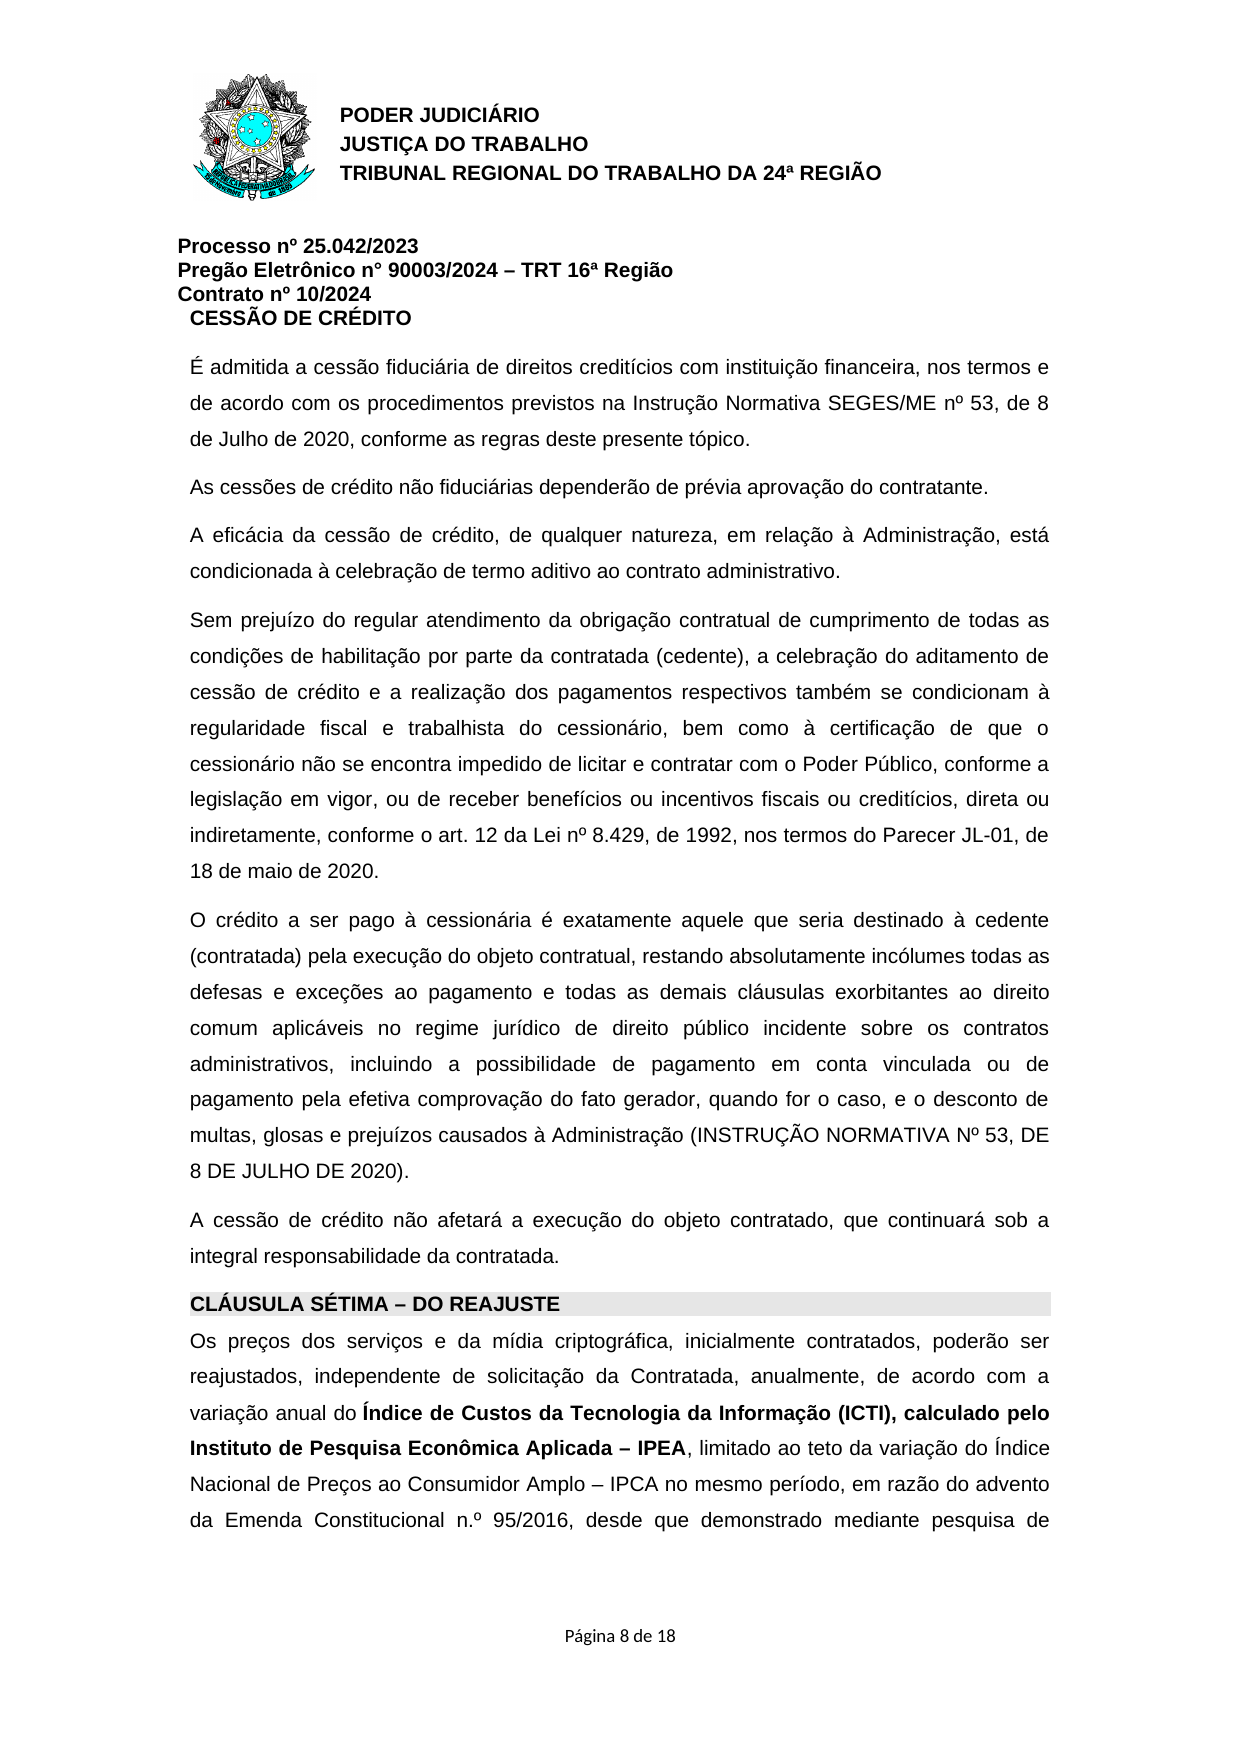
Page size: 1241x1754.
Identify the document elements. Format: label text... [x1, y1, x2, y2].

text Os preços dos serviços e da mídia criptográfica, inicialmente contratados, poderão ser reajustados, independente de solicitação da Contratada, anualmente, de acordo com a variação anual do Índice de Custos da Tecnologia da Informação (ICTI), calculado pelo Instituto de Pesquisa Econômica Aplicada – IPEA, limitado ao teto da variação do Índice Nacional de Preços ao Consumidor Amplo – IPCA no mesmo período, em razão do advento da Emenda Constitucional n.º 95/2016, desde que demonstrado mediante pesquisa de [189, 1328, 1051, 1532]
picture [192, 73, 317, 201]
text É admitida a cessão fiduciária de direitos creditícios com instituição financeira, nos termos e de acordo com os procedimentos previstos na Instrução Normativa SEGES/ME nº 53, de 8 de Julho de 2020, conforme as regras deste presente tópico. [189, 354, 1051, 450]
text As cessões de crédito não fiduciárias dependerão de prévia aprovação do contratante. [189, 475, 1051, 499]
text O crédito a ser pago à cessionária é exatamente aquele que seria destinado à cedente (contratada) pela execução do objeto contratual, restando absolutamente incólumes todas as defesas e exceções ao pagamento e todas as demais cláusulas exorbitantes ao direito comum aplicáveis no regime jurídico de direito público incidente sobre os contratos administrativos, incluindo a possibilidade de pagamento em conta vinculada ou de pagamento pela efetiva comprovação do fato gerador, quando for o caso, e o desconto de multas, glosas e prejuízos causados à Administração (INSTRUÇÃO NORMATIVA Nº 53, DE 8 DE JULHO DE 2020). [189, 908, 1051, 1183]
text CESSÃO DE CRÉDITO [189, 306, 1051, 330]
text Sem prejuízo do regular atendimento da obrigação contratual de cumprimento de todas as condições de habilitação por parte da contratada (cedente), a celebração do aditamento de cessão de crédito e a realização dos pagamentos respectivos também se condicionam à regularidade fiscal e trabalhista do cessionário, bem como à certificação de que o cessionário não se encontra impedido de licitar e contratar com o Poder Público, conforme a legislação em vigor, ou de receber benefícios ou incentivos fiscais ou creditícios, direta ou indiretamente, conforme o art. 12 da Lei nº 8.429, de 1992, nos termos do Parecer JL-01, de 18 de maio de 2020. [189, 608, 1051, 883]
text CLÁUSULA SÉTIMA – Do reajuste [190, 1292, 1051, 1316]
text A cessão de crédito não afetará a execução do objeto contratado, que continuará sob a integral responsabilidade da contratada. [189, 1208, 1051, 1267]
text A eficácia da cessão de crédito, de qualquer natureza, em relação à Administração, está condicionada à celebração de termo aditivo ao contrato administrativo. [189, 523, 1051, 583]
